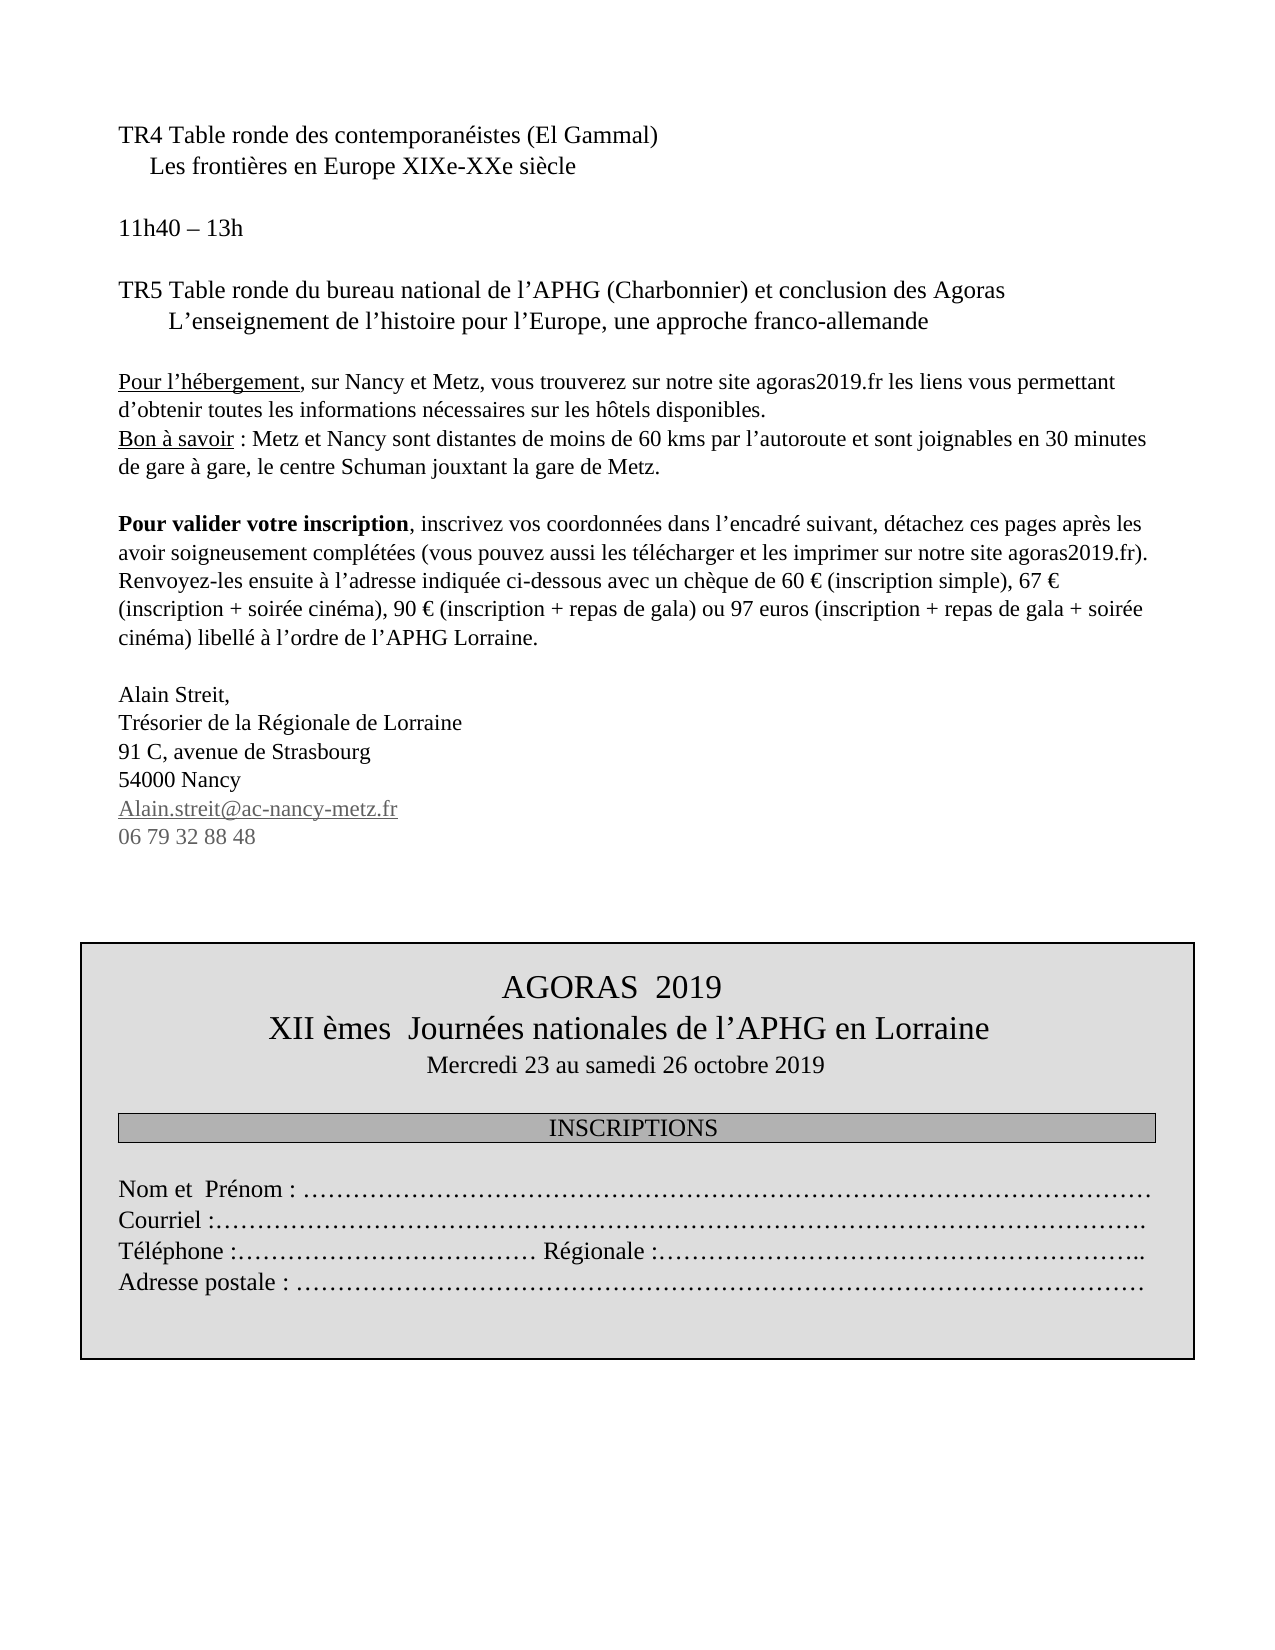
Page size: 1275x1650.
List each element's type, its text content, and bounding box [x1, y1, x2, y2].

table_header INSCRIPTIONS [119, 1114, 1155, 1142]
text Les frontières en Europe XIXe-XXe siècle [118, 151, 1157, 179]
text Mercredi 23 au samedi 26 octobre 2019 [118, 1050, 1157, 1078]
text XII èmes Journées nationales de l’APHG en Lorraine [118, 1008, 1157, 1047]
text Trésorier de la Régionale de Lorraine [118, 709, 1157, 736]
text Bon à savoir : Metz et Nancy sont distantes de moins de 60 kms par l’autoroute et sont joignables en 30 minutes de gare à gare, le centre Schuman jouxtant la gare de Metz. [118, 425, 1157, 480]
text Courriel :…………………………………………………………………………………………………. [118, 1205, 1157, 1234]
text TR5 Table ronde du bureau national de l’APHG (Charbonnier) et conclusion des Agoras [118, 275, 1157, 304]
text 06 79 32 88 48 [118, 823, 1157, 849]
text Pour l’hébergement, sur Nancy et Metz, vous trouverez sur notre site agoras2019.fr les liens vous permettant d’obtenir toutes les informations nécessaires sur les hôtels disponibles. [118, 368, 1157, 423]
text 11h40 – 13h [118, 213, 1157, 242]
text AGORAS 2019 [118, 967, 1157, 1005]
text Alain Streit, [118, 681, 1157, 707]
text L’enseignement de l’histoire pour l’Europe, une approche franco-allemande [118, 306, 1157, 335]
text 91 C, avenue de Strasbourg [118, 738, 1157, 764]
text Nom et Prénom : ………………………………………………………………………………………… [118, 1174, 1157, 1203]
text 54000 Nancy [118, 766, 1157, 792]
text Adresse postale : ………………………………………………………………………………………… [118, 1267, 1157, 1296]
text TR4 Table ronde des contemporanéistes (El Gammal) [118, 120, 1157, 148]
text Alain.streit@ac-nancy-metz.fr [118, 794, 1157, 821]
text Pour valider votre inscription, inscrivez vos coordonnées dans l’encadré suivant, détachez ces pages après les avoir soigneusement complétées (vous pouvez aussi les télécharger et les imprimer sur notre site agoras2019.fr). Renvoyez-les ensuite à l’adresse indiquée ci-dessous avec un chèque de 60 € (inscription simple), 67 € (inscription + soirée cinéma), 90 € (inscription + repas de gala) ou 97 euros (inscription + repas de gala + soirée cinéma) libellé à l’ordre de l’APHG Lorraine. [118, 510, 1157, 650]
text Téléphone :……………………………… Régionale :………………………………………………….. [118, 1236, 1157, 1265]
